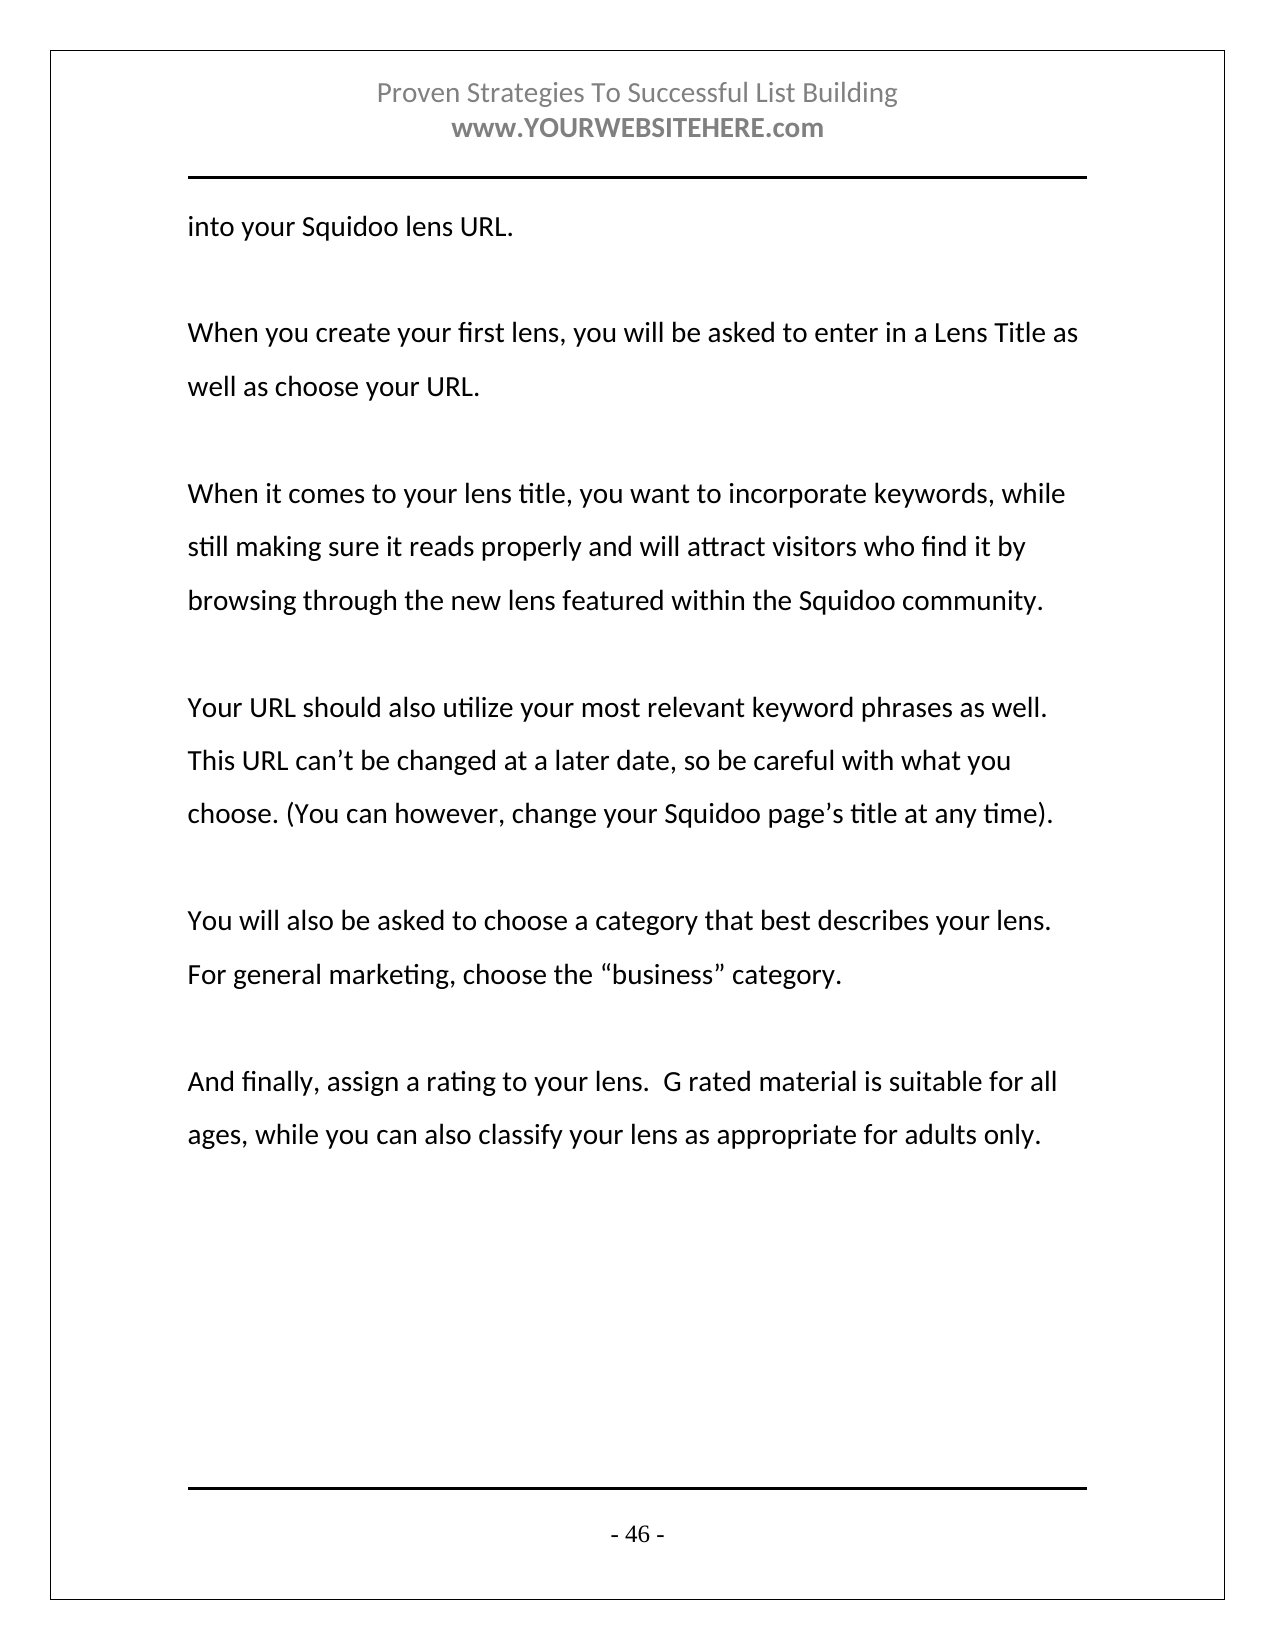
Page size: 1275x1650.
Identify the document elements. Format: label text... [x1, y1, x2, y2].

text You will also be asked to choose a category that best describes your lens. For general marketing, choose the “business” category. And finally, assign a rating to your lens. G rated material is suitable for all ages, while you can also classify your lens as appropriate for adults only. [187, 902, 1087, 1152]
text When it comes to your lens title, you want to incorporate keywords, while still making sure it reads properly and will attract visitors who find it by browsing through the new lens featured within the Squidoo community. [187, 421, 1087, 617]
text into your Squidoo lens URL. When you create your first lens, you will be asked to enter in a Lens Title as well as choose your URL. [187, 208, 1087, 404]
text Your URL should also utilize your most relevant keyword phrases as well. This URL can’t be changed at a later date, so be careful with what you choose. (You can however, change your Squidoo page’s title at any time). [187, 689, 1087, 831]
